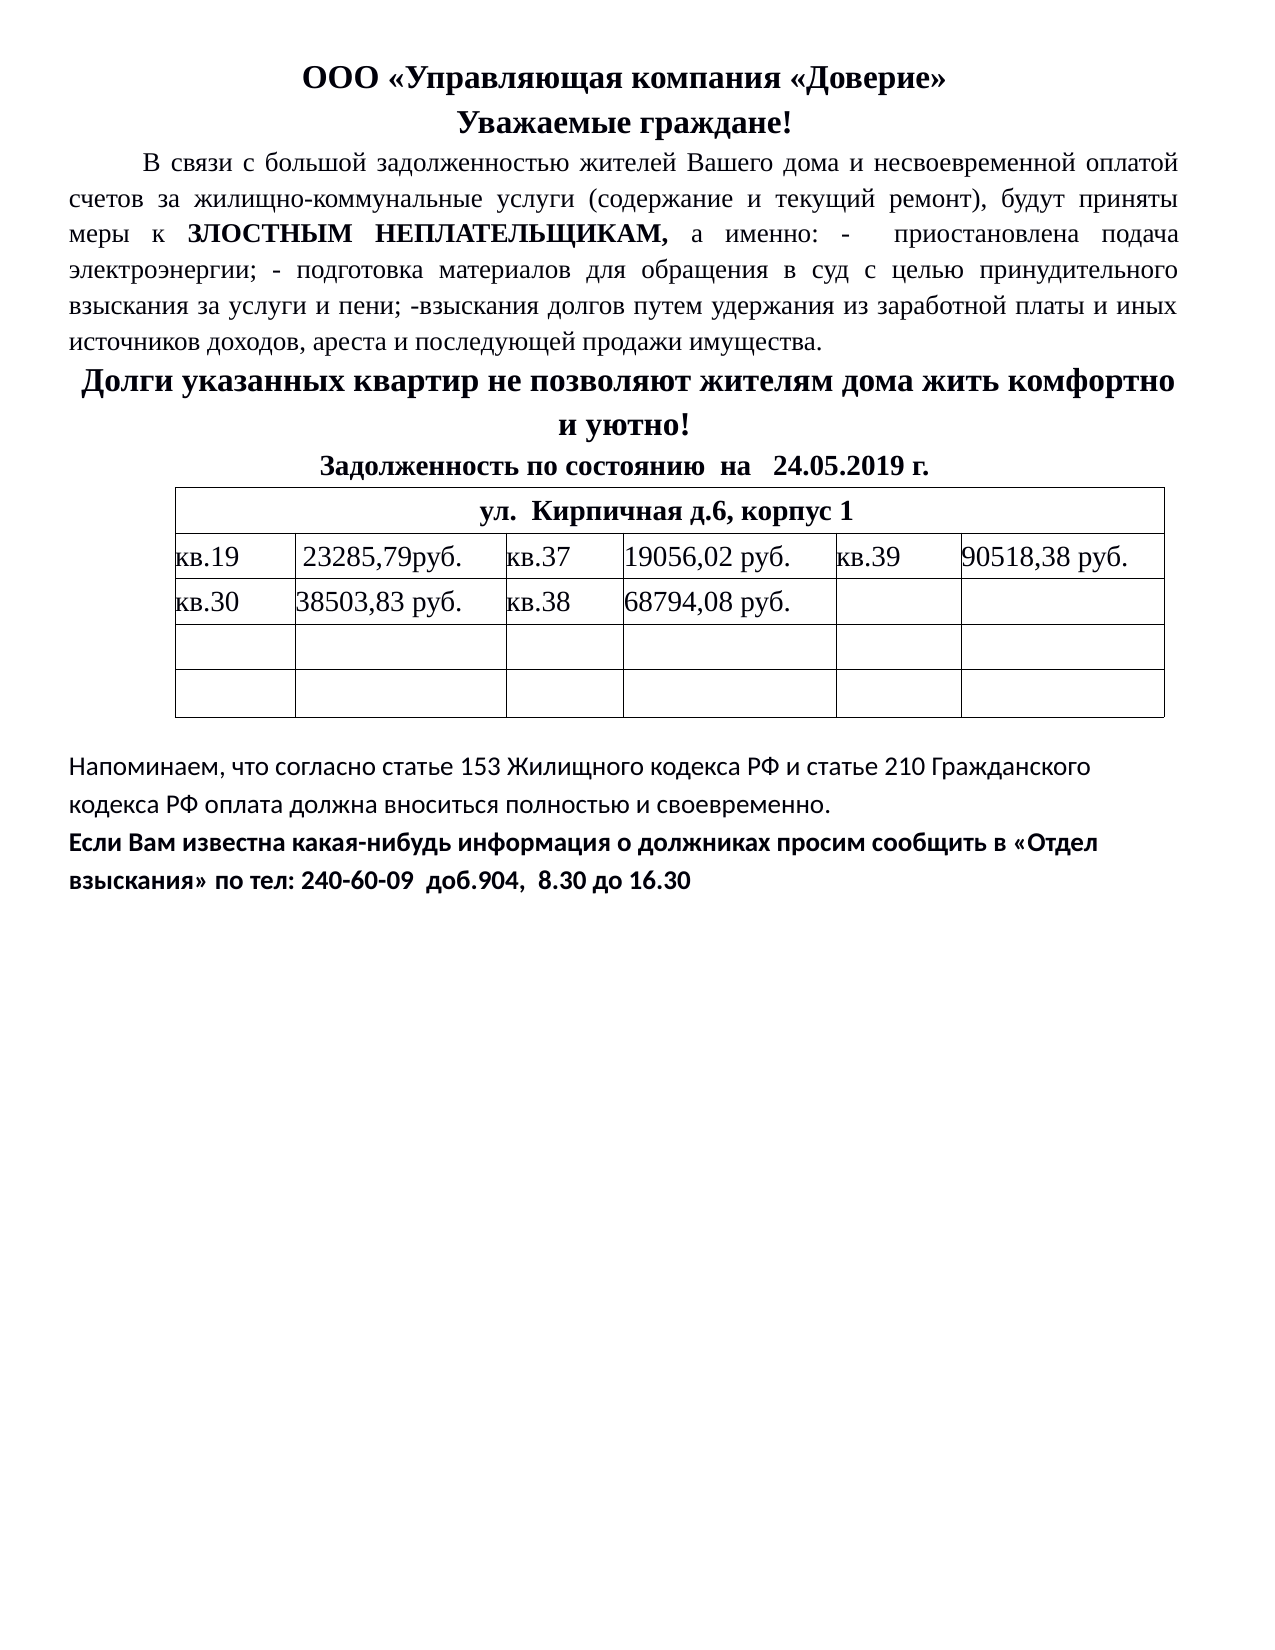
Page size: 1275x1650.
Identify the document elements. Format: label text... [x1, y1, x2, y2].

table_cell кв.37 [507, 534, 623, 578]
text В связи с большой задолженностью жителей Вашего дома и несвоевременной оплатой счетов за жилищно-коммунальные услуги (содержание и текущий ремонт), будут приняты меры к ЗЛОСТНЫМ НЕПЛАТЕЛЬЩИКАМ, а именно: - приостановлена подача электроэнергии; - подготовка материалов для обращения в суд с целью принудительного взыскания за услуги и пени; -взыскания долгов путем удержания из заработной платы и иных источников доходов, ареста и последующей продажи имущества. [69, 146, 1180, 356]
table_cell [837, 625, 961, 669]
text ООО «Управляющая компания «Доверие» [69, 58, 1180, 96]
table_cell [962, 579, 1164, 623]
table_cell [296, 625, 506, 669]
table_cell 68794,08 руб. [624, 579, 836, 623]
table_cell [624, 670, 836, 717]
text Если Вам известна какая-нибудь информация о должниках просим сообщить в «Отдел взыскания» по тел: 240-60-09 доб.904, 8.30 до 16.30 [69, 825, 1180, 896]
table_cell [507, 625, 623, 669]
table_cell 23285,79руб. [296, 534, 506, 578]
table_cell [962, 670, 1164, 717]
text Задолженность по состоянию на 24.05.2019 г. [69, 448, 1180, 482]
table_cell кв.30 [176, 579, 295, 623]
table_header ул. Кирпичная д.6, корпус 1 [176, 488, 1164, 532]
text Напоминаем, что согласно статье 153 Жилищного кодекса РФ и статье 210 Гражданского кодекса РФ оплата должна вноситься полностью и своевременно. [69, 749, 1180, 820]
table_cell [176, 670, 295, 717]
table_cell [296, 670, 506, 717]
table_cell кв.19 [176, 534, 295, 578]
table_cell [837, 579, 961, 623]
table_cell [837, 670, 961, 717]
text Уважаемые граждане! [69, 102, 1180, 140]
table_cell [962, 625, 1164, 669]
text Долги указанных квартир не позволяют жителям дома жить комфортно и уютно! [69, 360, 1180, 443]
table_cell 90518,38 руб. [962, 534, 1164, 578]
table_cell [507, 670, 623, 717]
table_cell кв.38 [507, 579, 623, 623]
table_cell 38503,83 руб. [296, 579, 506, 623]
table_cell 19056,02 руб. [624, 534, 836, 578]
table_cell кв.39 [837, 534, 961, 578]
table_cell [176, 625, 295, 669]
table_cell [624, 625, 836, 669]
